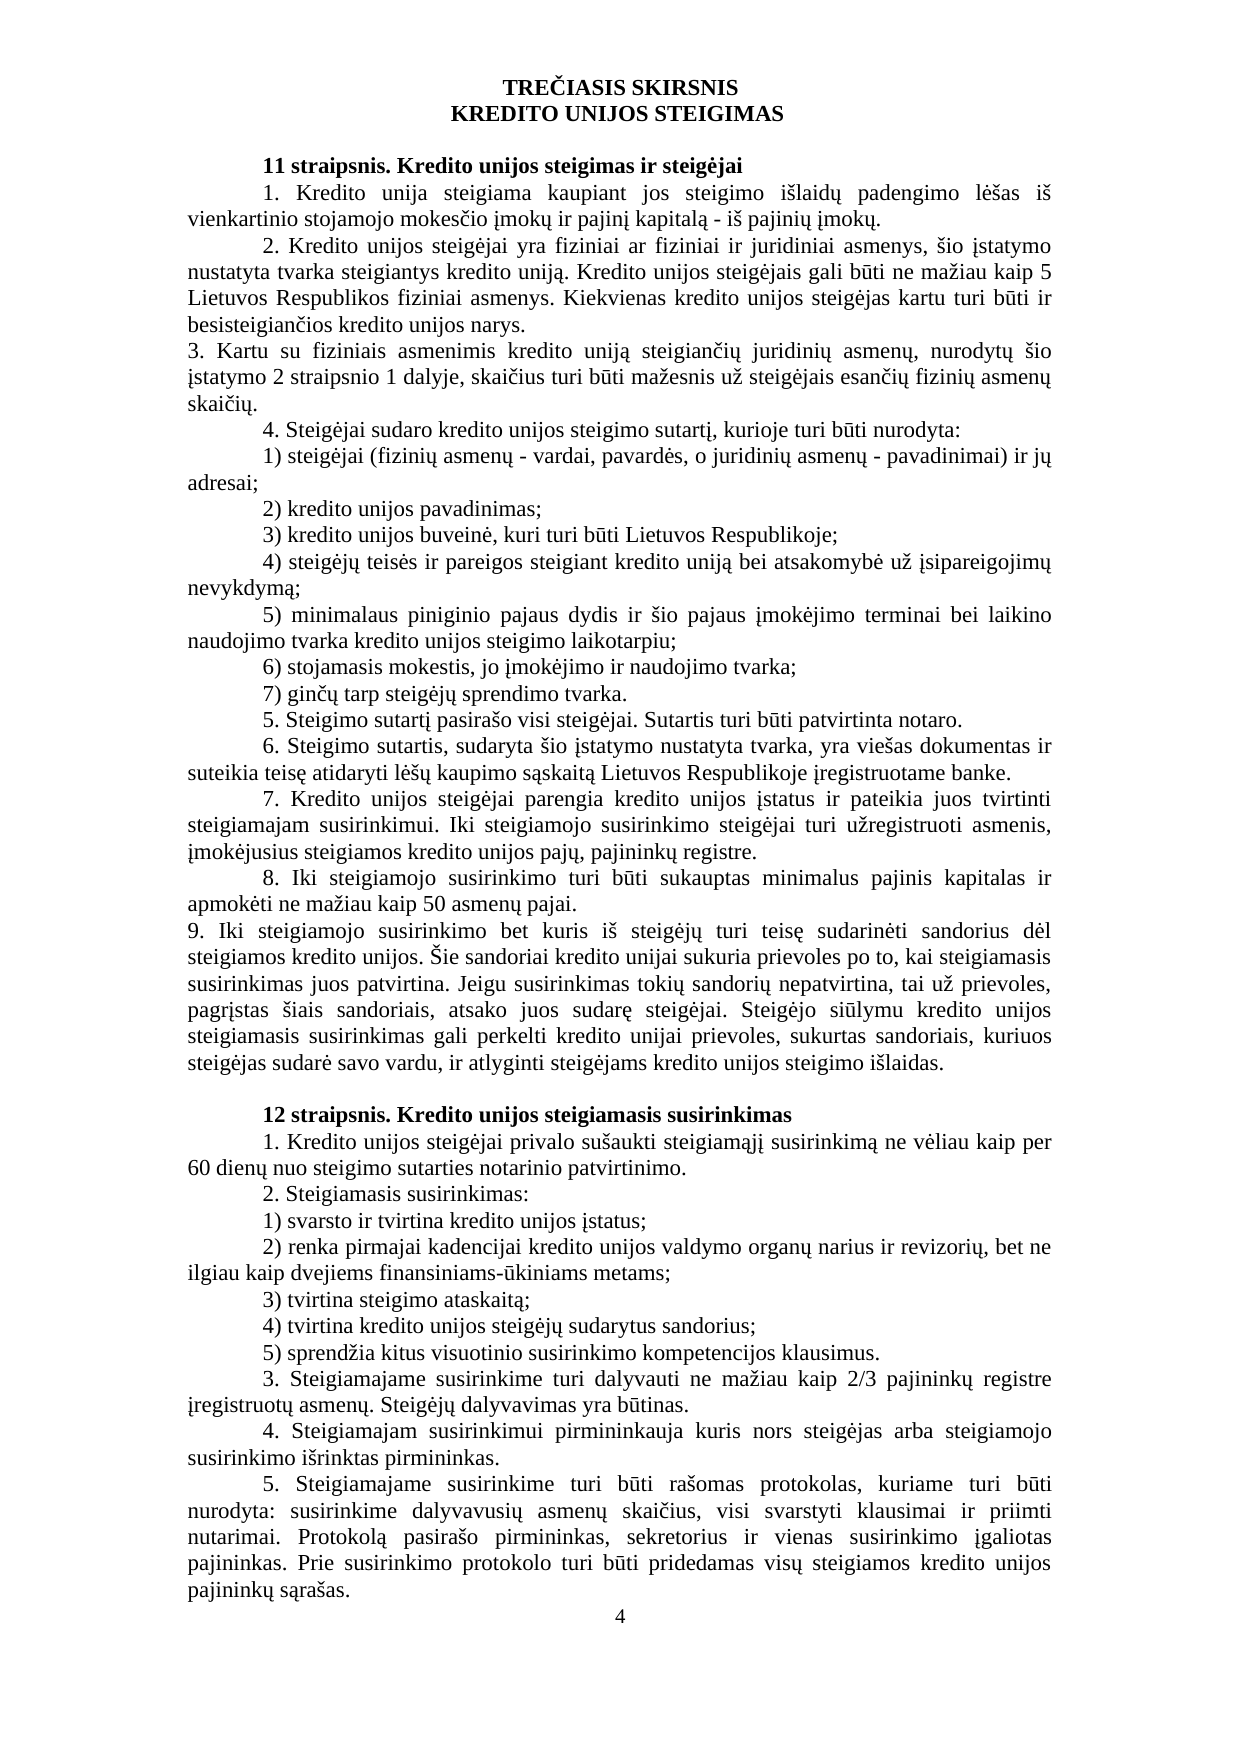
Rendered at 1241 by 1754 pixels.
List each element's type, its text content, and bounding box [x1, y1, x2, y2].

text 4) tvirtina kredito unijos steigėjų sudarytus sandorius; [187, 1312, 1053, 1338]
text 2. Kredito unijos steigėjai yra fiziniai ar fiziniai ir juridiniai asmenys, šio įstatymo nustatyta tvarka steigiantys kredito uniją. Kredito unijos steigėjais gali būti ne mažiau kaip 5 Lietuvos Respublikos fiziniai asmenys. Kiekvienas kredito unijos steigėjas kartu turi būti ir besisteigiančios kredito unijos narys. [187, 232, 1053, 337]
text 3. Kartu su fiziniais asmenimis kredito uniją steigiančių juridinių asmenų, nurodytų šio įstatymo 2 straipsnio 1 dalyje, skaičius turi būti mažesnis už steigėjais esančių fizinių asmenų skaičių. [187, 337, 1053, 416]
text 4) steigėjų teisės ir pareigos steigiant kredito uniją bei atsakomybė už įsipareigojimų nevykdymą; [187, 548, 1053, 601]
text 6. Steigimo sutartis, sudaryta šio įstatymo nustatyta tvarka, yra viešas dokumentas ir suteikia teisę atidaryti lėšų kaupimo sąskaitą Lietuvos Respublikoje įregistruotame banke. [187, 732, 1053, 785]
text 12 straipsnis. Kredito unijos steigiamasis susirinkimas [187, 1101, 1053, 1128]
text 4. Steigėjai sudaro kredito unijos steigimo sutartį, kurioje turi būti nurodyta: [187, 416, 1053, 442]
text 2) kredito unijos pavadinimas; [187, 495, 1053, 522]
text 6) stojamasis mokestis, jo įmokėjimo ir naudojimo tvarka; [187, 653, 1053, 680]
text 3) kredito unijos buveinė, kuri turi būti Lietuvos Respublikoje; [187, 522, 1053, 548]
text 7. Kredito unijos steigėjai parengia kredito unijos įstatus ir pateikia juos tvirtinti steigiamajam susirinkimui. Iki steigiamojo susirinkimo steigėjai turi užregistruoti asmenis, įmokėjusius steigiamos kredito unijos pajų, pajininkų registre. [187, 785, 1053, 864]
text 1) steigėjai (fizinių asmenų - vardai, pavardės, o juridinių asmenų - pavadinimai) ir jų adresai; [187, 442, 1053, 495]
text 1) svarsto ir tvirtina kredito unijos įstatus; [187, 1207, 1053, 1233]
text 2. Steigiamasis susirinkimas: [187, 1180, 1053, 1207]
text 1. Kredito unija steigiama kaupiant jos steigimo išlaidų padengimo lėšas iš vienkartinio stojamojo mokesčio įmokų ir pajinį kapitalą - iš pajinių įmokų. [187, 179, 1053, 232]
text 5) minimalaus piniginio pajaus dydis ir šio pajaus įmokėjimo terminai bei laikino naudojimo tvarka kredito unijos steigimo laikotarpiu; [187, 601, 1053, 653]
text 11 straipsnis. Kredito unijos steigimas ir steigėjai [187, 153, 1053, 179]
text 5) sprendžia kitus visuotinio susirinkimo kompetencijos klausimus. [187, 1338, 1053, 1365]
text 2) renka pirmajai kadencijai kredito unijos valdymo organų narius ir revizorių, bet ne ilgiau kaip dvejiems finansiniams-ūkiniams metams; [187, 1233, 1053, 1286]
text 9. Iki steigiamojo susirinkimo bet kuris iš steigėjų turi teisę sudarinėti sandorius dėl steigiamos kredito unijos. Šie sandoriai kredito unijai sukuria prievoles po to, kai steigiamasis susirinkimas juos patvirtina. Jeigu susirinkimas tokių sandorių nepatvirtina, tai už prievoles, pagrįstas šiais sandoriais, atsako juos sudarę steigėjai. Steigėjo siūlymu kredito unijos steigiamasis susirinkimas gali perkelti kredito unijai prievoles, sukurtas sandoriais, kuriuos steigėjas sudarė savo vardu, ir atlyginti steigėjams kredito unijos steigimo išlaidas. [187, 917, 1053, 1075]
text 3. Steigiamajame susirinkime turi dalyvauti ne mažiau kaip 2/3 pajininkų registre įregistruotų asmenų. Steigėjų dalyvavimas yra būtinas. [187, 1365, 1053, 1418]
text KREDITO UNIJOS STEIGIMAS [187, 100, 1053, 126]
text 1. Kredito unijos steigėjai privalo sušaukti steigiamąjį susirinkimą ne vėliau kaip per 60 dienų nuo steigimo sutarties notarinio patvirtinimo. [187, 1128, 1053, 1180]
text 3) tvirtina steigimo ataskaitą; [187, 1286, 1053, 1312]
text 7) ginčų tarp steigėjų sprendimo tvarka. [187, 680, 1053, 706]
text 5. Steigiamajame susirinkime turi būti rašomas protokolas, kuriame turi būti nurodyta: susirinkime dalyvavusių asmenų skaičius, visi svarstyti klausimai ir priimti nutarimai. Protokolą pasirašo pirmininkas, sekretorius ir vienas susirinkimo įgaliotas pajininkas. Prie susirinkimo protokolo turi būti pridedamas visų steigiamos kredito unijos pajininkų sąrašas. [187, 1470, 1053, 1602]
text 8. Iki steigiamojo susirinkimo turi būti sukauptas minimalus pajinis kapitalas ir apmokėti ne mažiau kaip 50 asmenų pajai. [187, 864, 1053, 917]
text 4. Steigiamajam susirinkimui pirmininkauja kuris nors steigėjas arba steigiamojo susirinkimo išrinktas pirmininkas. [187, 1418, 1053, 1470]
subtitle TREČIASIS skirsnis [187, 73, 1053, 100]
text 5. Steigimo sutartį pasirašo visi steigėjai. Sutartis turi būti patvirtinta notaro. [187, 706, 1053, 732]
